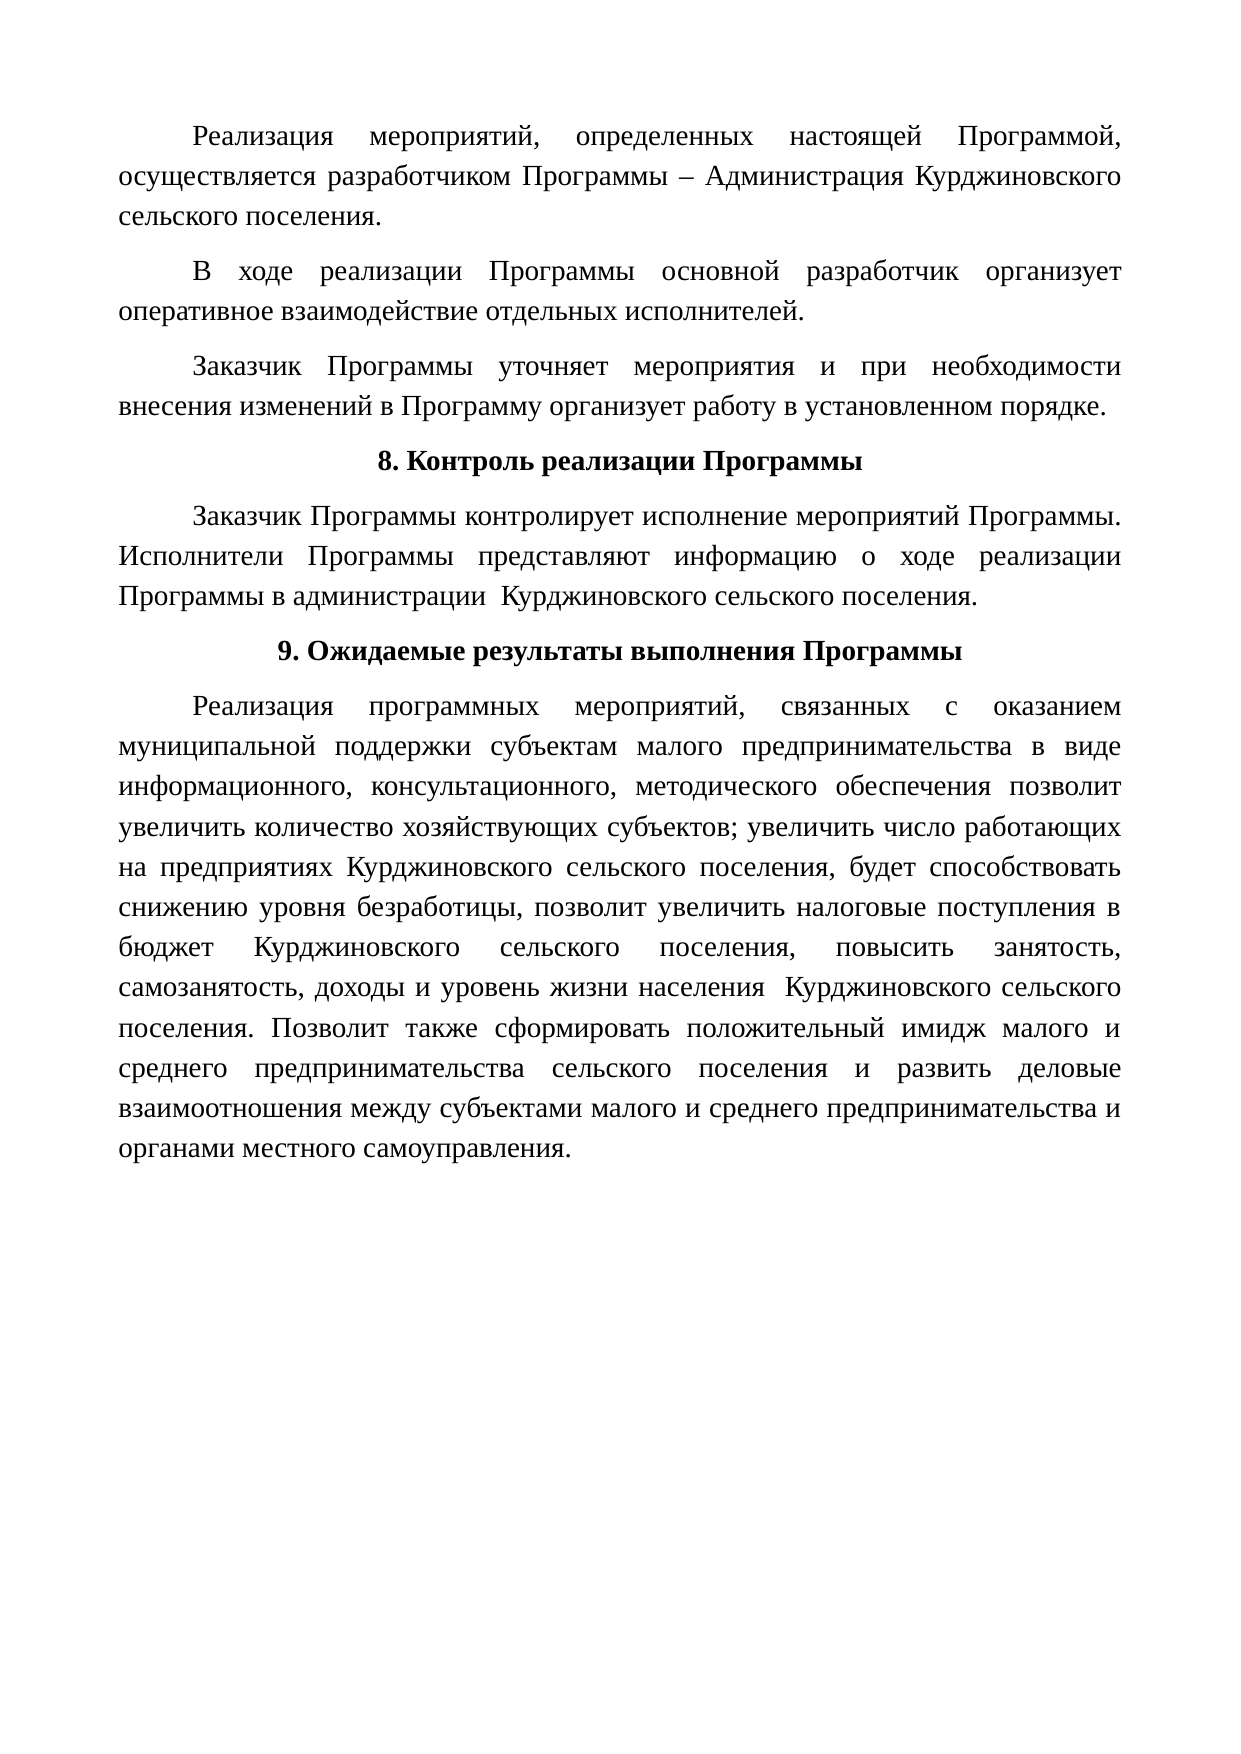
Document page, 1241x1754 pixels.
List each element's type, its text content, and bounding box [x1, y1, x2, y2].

text 9. Ожидаемые результаты выполнения Программы [118, 633, 1122, 667]
text Заказчик Программы контролирует исполнение мероприятий Программы. Исполнители Программы представляют информацию о ходе реализации Программы в администрации Курджиновского сельского поселения. [118, 498, 1122, 612]
text 8. Контроль реализации Программы [118, 443, 1122, 477]
text В ходе реализации Программы основной разработчик организует оперативное взаимодействие отдельных исполнителей. [118, 253, 1122, 327]
text Реализация мероприятий, определенных настоящей Программой, осуществляется разработчиком Программы – Администрация Курджиновского сельского поселения. [118, 118, 1122, 232]
text Заказчик Программы уточняет мероприятия и при необходимости внесения изменений в Программу организует работу в установленном порядке. [118, 348, 1122, 422]
text Реализация программных мероприятий, связанных с оказанием муниципальной поддержки субъектам малого предпринимательства в виде информационного, консультационного, методического обеспечения позволит увеличить количество хозяйствующих субъектов; увеличить число работающих на предприятиях Курджиновского сельского поселения, будет способствовать снижению уровня безработицы, позволит увеличить налоговые поступления в бюджет Курджиновского сельского поселения, повысить занятость, самозанятость, доходы и уровень жизни населения Курджиновского сельского поселения. Позволит также сформировать положительный имидж малого и среднего предпринимательства сельского поселения и развить деловые взаимоотношения между субъектами малого и среднего предпринимательства и органами местного самоуправления. [118, 688, 1122, 1164]
